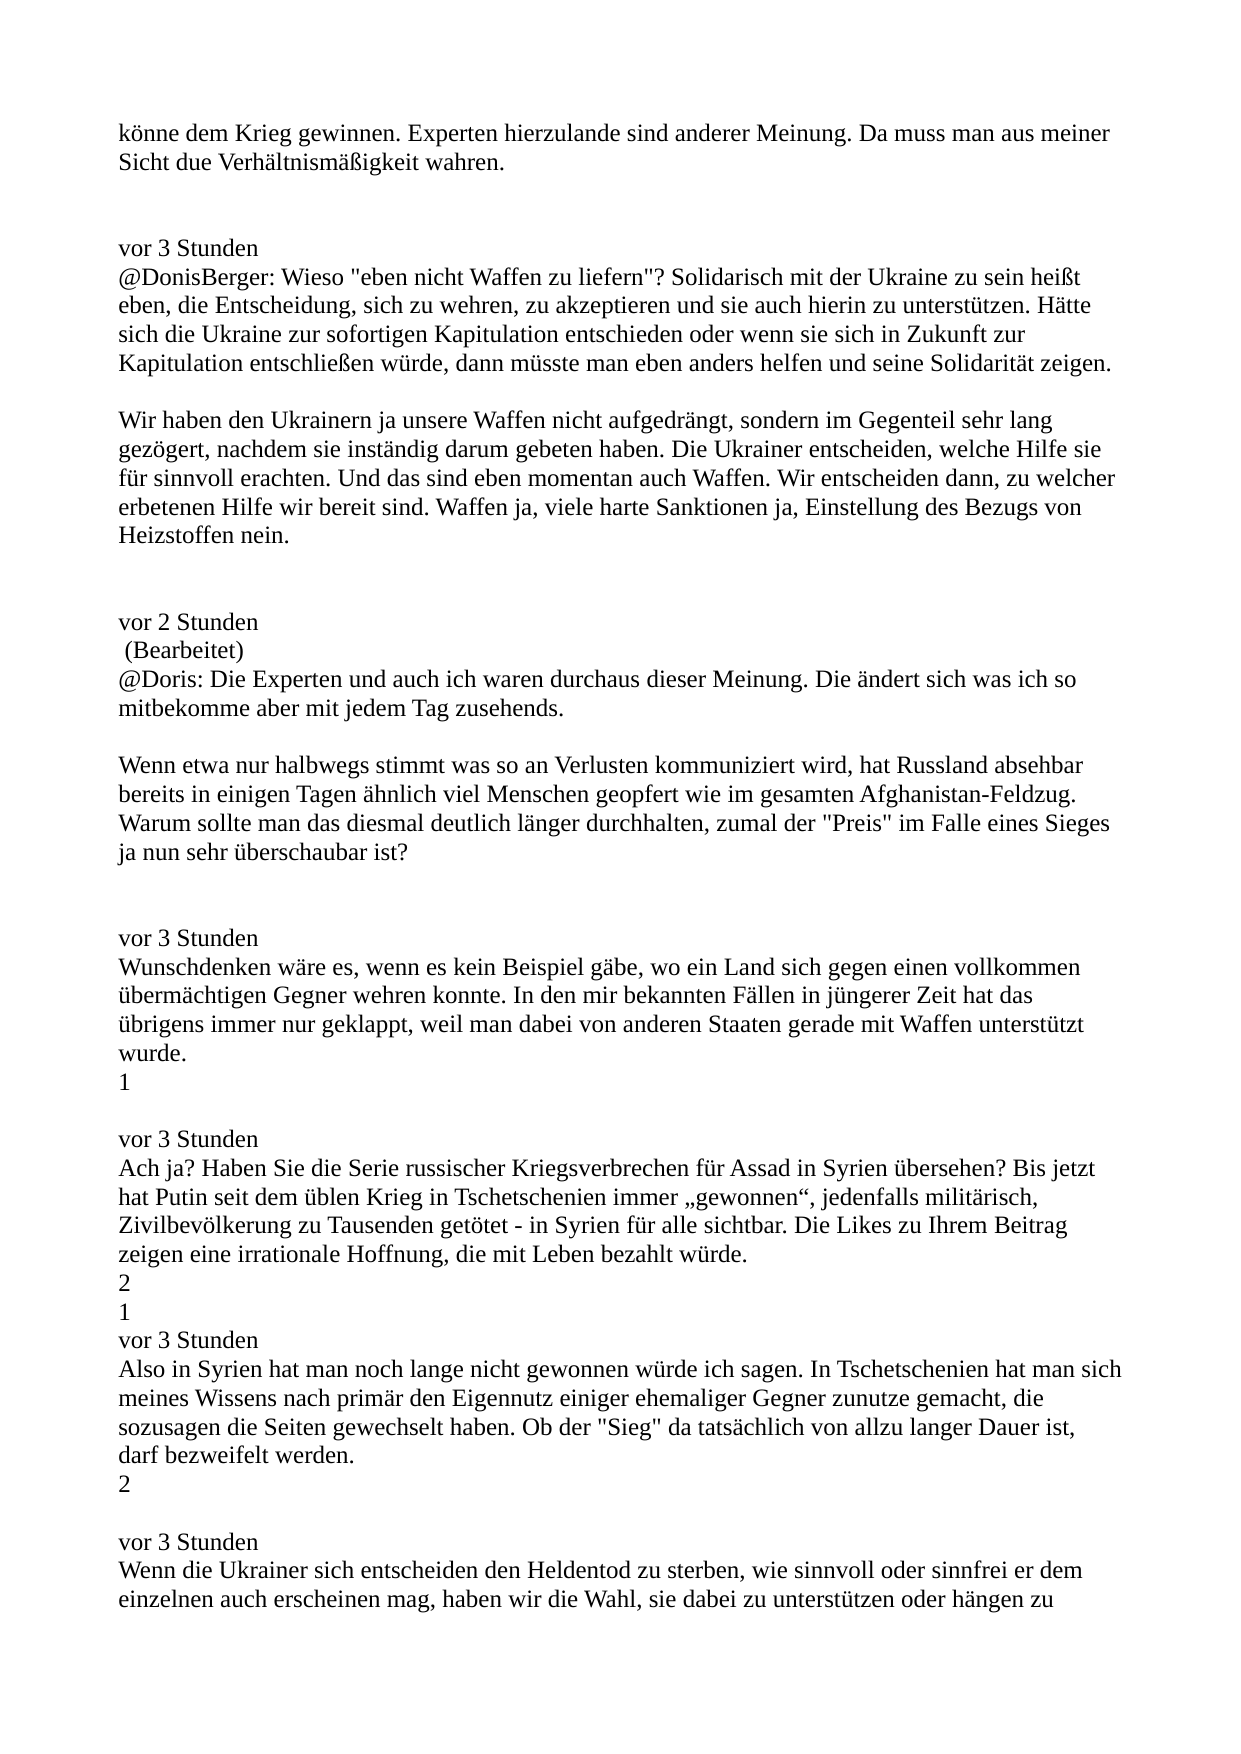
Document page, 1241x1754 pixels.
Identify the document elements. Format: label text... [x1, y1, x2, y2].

text vor 3 Stunden [118, 233, 1122, 262]
text vor 3 Stunden [118, 1124, 1122, 1153]
text @DonisBerger: Wieso "eben nicht Waffen zu liefern"? Solidarisch mit der Ukraine zu sein heißt eben, die Entscheidung, sich zu wehren, zu akzeptieren und sie auch hierin zu unterstützen. Hätte sich die Ukraine zur sofortigen Kapitulation entschieden oder wenn sie sich in Zukunft zur Kapitulation entschließen würde, dann müsste man eben anders helfen und seine Solidarität zeigen. [118, 262, 1122, 377]
text Also in Syrien hat man noch lange nicht gewonnen würde ich sagen. In Tschetschenien hat man sich meines Wissens nach primär den Eigennutz einiger ehemaliger Gegner zunutze gemacht, die sozusagen die Seiten gewechselt haben. Ob der "Sieg" da tatsächlich von allzu langer Dauer ist, darf bezweifelt werden. [118, 1354, 1122, 1469]
text 1 [118, 1297, 1122, 1326]
text vor 2 Stunden [118, 607, 1122, 636]
text Wunschdenken wäre es, wenn es kein Beispiel gäbe, wo ein Land sich gegen einen vollkommen übermächtigen Gegner wehren konnte. In den mir bekannten Fällen in jüngerer Zeit hat das übrigens immer nur geklappt, weil man dabei von anderen Staaten gerade mit Waffen unterstützt wurde. [118, 952, 1122, 1067]
text 2 [118, 1469, 1122, 1498]
text 1 [118, 1067, 1122, 1096]
text @Doris: Die Experten und auch ich waren durchaus dieser Meinung. Die ändert sich was ich so mitbekomme aber mit jedem Tag zusehends. [118, 664, 1122, 722]
text vor 3 Stunden [118, 1326, 1122, 1354]
text 2 [118, 1268, 1122, 1297]
text (Bearbeitet) [118, 636, 1122, 664]
text Ach ja? Haben Sie die Serie russischer Kriegsverbrechen für Assad in Syrien übersehen? Bis jetzt hat Putin seit dem üblen Krieg in Tschetschenien immer „gewonnen“, jedenfalls militärisch, Zivilbevölkerung zu Tausenden getötet - in Syrien für alle sichtbar. Die Likes zu Ihrem Beitrag zeigen eine irrationale Hoffnung, die mit Leben bezahlt würde. [118, 1153, 1122, 1268]
text Wir haben den Ukrainern ja unsere Waffen nicht aufgedrängt, sondern im Gegenteil sehr lang gezögert, nachdem sie inständig darum gebeten haben. Die Ukrainer entscheiden, welche Hilfe sie für sinnvoll erachten. Und das sind eben momentan auch Waffen. Wir entscheiden dann, zu welcher erbetenen Hilfe wir bereit sind. Waffen ja, viele harte Sanktionen ja, Einstellung des Bezugs von Heizstoffen nein. [118, 406, 1122, 549]
text vor 3 Stunden [118, 1527, 1122, 1556]
text Wenn etwa nur halbwegs stimmt was so an Verlusten kommuniziert wird, hat Russland absehbar bereits in einigen Tagen ähnlich viel Menschen geopfert wie im gesamten Afghanistan-Feldzug. Warum sollte man das diesmal deutlich länger durchhalten, zumal der "Preis" im Falle eines Sieges ja nun sehr überschaubar ist? [118, 751, 1122, 866]
text könne dem Krieg gewinnen. Experten hierzulande sind anderer Meinung. Da muss man aus meiner Sicht due Verhältnismäßigkeit wahren. [118, 118, 1122, 176]
text Wenn die Ukrainer sich entscheiden den Heldentod zu sterben, wie sinnvoll oder sinnfrei er dem einzelnen auch erscheinen mag, haben wir die Wahl, sie dabei zu unterstützen oder hängen zu [118, 1556, 1122, 1613]
text vor 3 Stunden [118, 923, 1122, 952]
